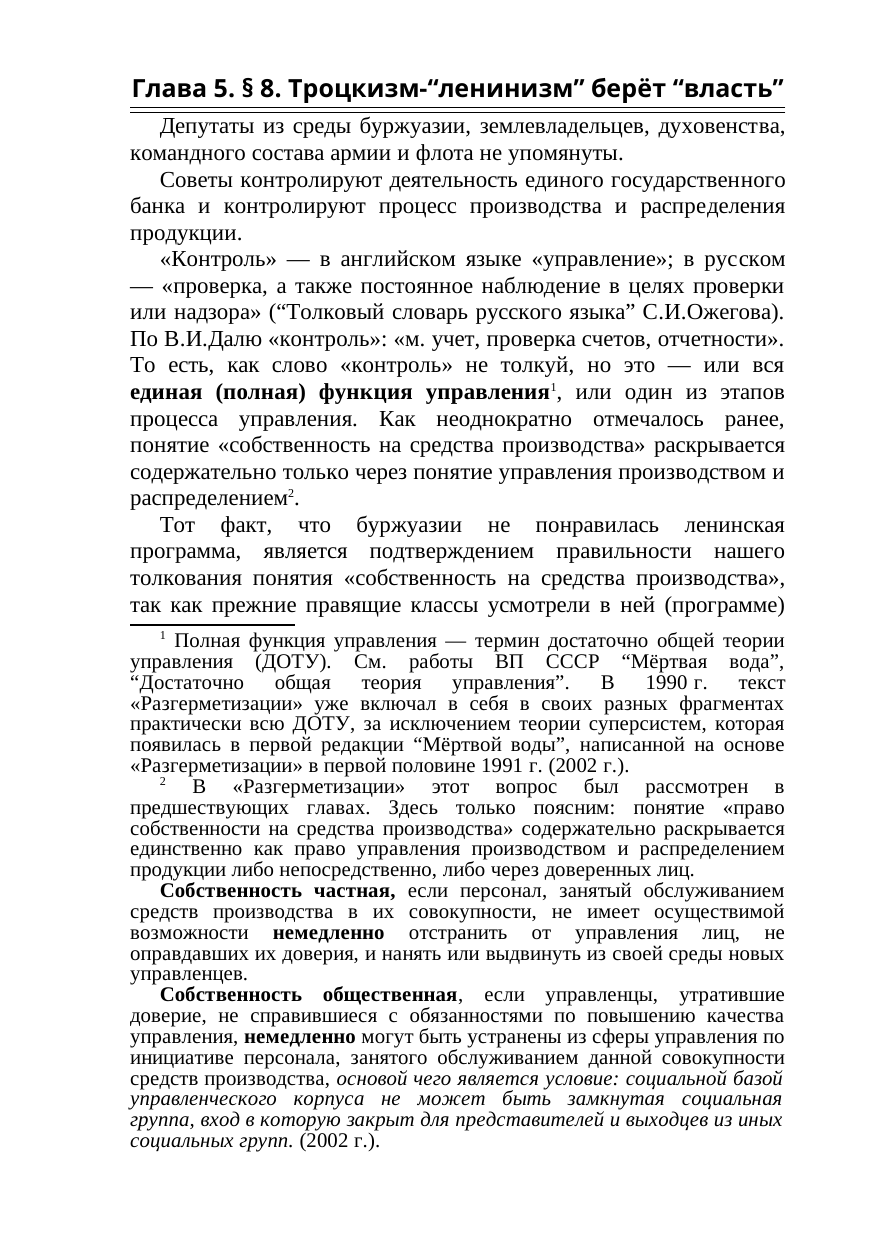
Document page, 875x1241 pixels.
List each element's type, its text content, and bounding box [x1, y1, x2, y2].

text Советы контролируют деятельность единого государствен­ного банка и контролируют процесс производства и распре­деления продукции. [130, 165, 785, 245]
text Собственность общественная, если управленцы, утратившие доверие, не справившиеся с обязанностями по повышению качества управления, немедленно могут быть устранены из сферы управления по инициативе персонала, занятого обслуживанием данной совокупности средств производства, основой чего является условие: социальной базой управленческого корпуса не может быть замкнутая социальная группа, вход в которую закрыт для представителей и выходцев из иных социальных групп. (2002 г.). [130, 985, 785, 1152]
text Депутаты из среды буржуазии, землевладельцев, духовенст­ва, командного состава армии и флота не упомянуты. [130, 113, 785, 165]
text Тот факт, что буржуазии не понравилась ленинская программа, является подтверждением правильности нашего толкования понятия «собственность на средства производ­ства», так как прежние правящие классы усмотрели в ней (программе) [130, 511, 785, 617]
text Собственность частная, если персонал, занятый обслуживанием средств производства в их совокупности, не имеет осуществимой возможности немедленно отстранить от управления лиц, не оправдавших их доверия, и нанять или выдвинуть из своей среды новых управленцев. [130, 881, 785, 985]
text «Контроль» — в английском языке «управление»; в рус­ском — «проверка, а также постоянное наблюдение в целях проверки или надзора» (“Толковый словарь русского языка” С.И.Ожегова). По В.И.Далю «контроль»: «м. учет, проверка счетов, отчетности». То есть, как слово «контроль» не толкуй, но это — или вся единая (полная) функ­ция управления, или один из этапов процесса управления. Как неоднократно отмечалось ранее, понятие «соб­ст­венность на средства производства» раскрывается содержательно толь­ко через понятие управления производством и распределе­нием. [130, 245, 785, 511]
text В «Разгерметизации» этот вопрос был рассмотрен в предшествующих главах. Здесь только поясним: понятие «право собственности на средства производства» содержательно раскрывается единственно как право упра­в­ления производством и распределением продукции либо непосредственно, либо через доверенных лиц. [130, 777, 785, 881]
text Полная функция управления — термин достаточно общей теории управления (ДОТУ). См. работы ВП СССР “Мёртвая вода”, “Достаточно общая теория управления”. В 1990 г. текст «Разгерметизации» уже включал в себя в своих разных фрагментах практически всю ДОТУ, за исключением теории суперсистем, которая появилась в первой редакции “Мёртвой воды”, написанной на основе «Разгерметизации» в первой половине 1991 г. (2002 г.). [130, 631, 785, 777]
